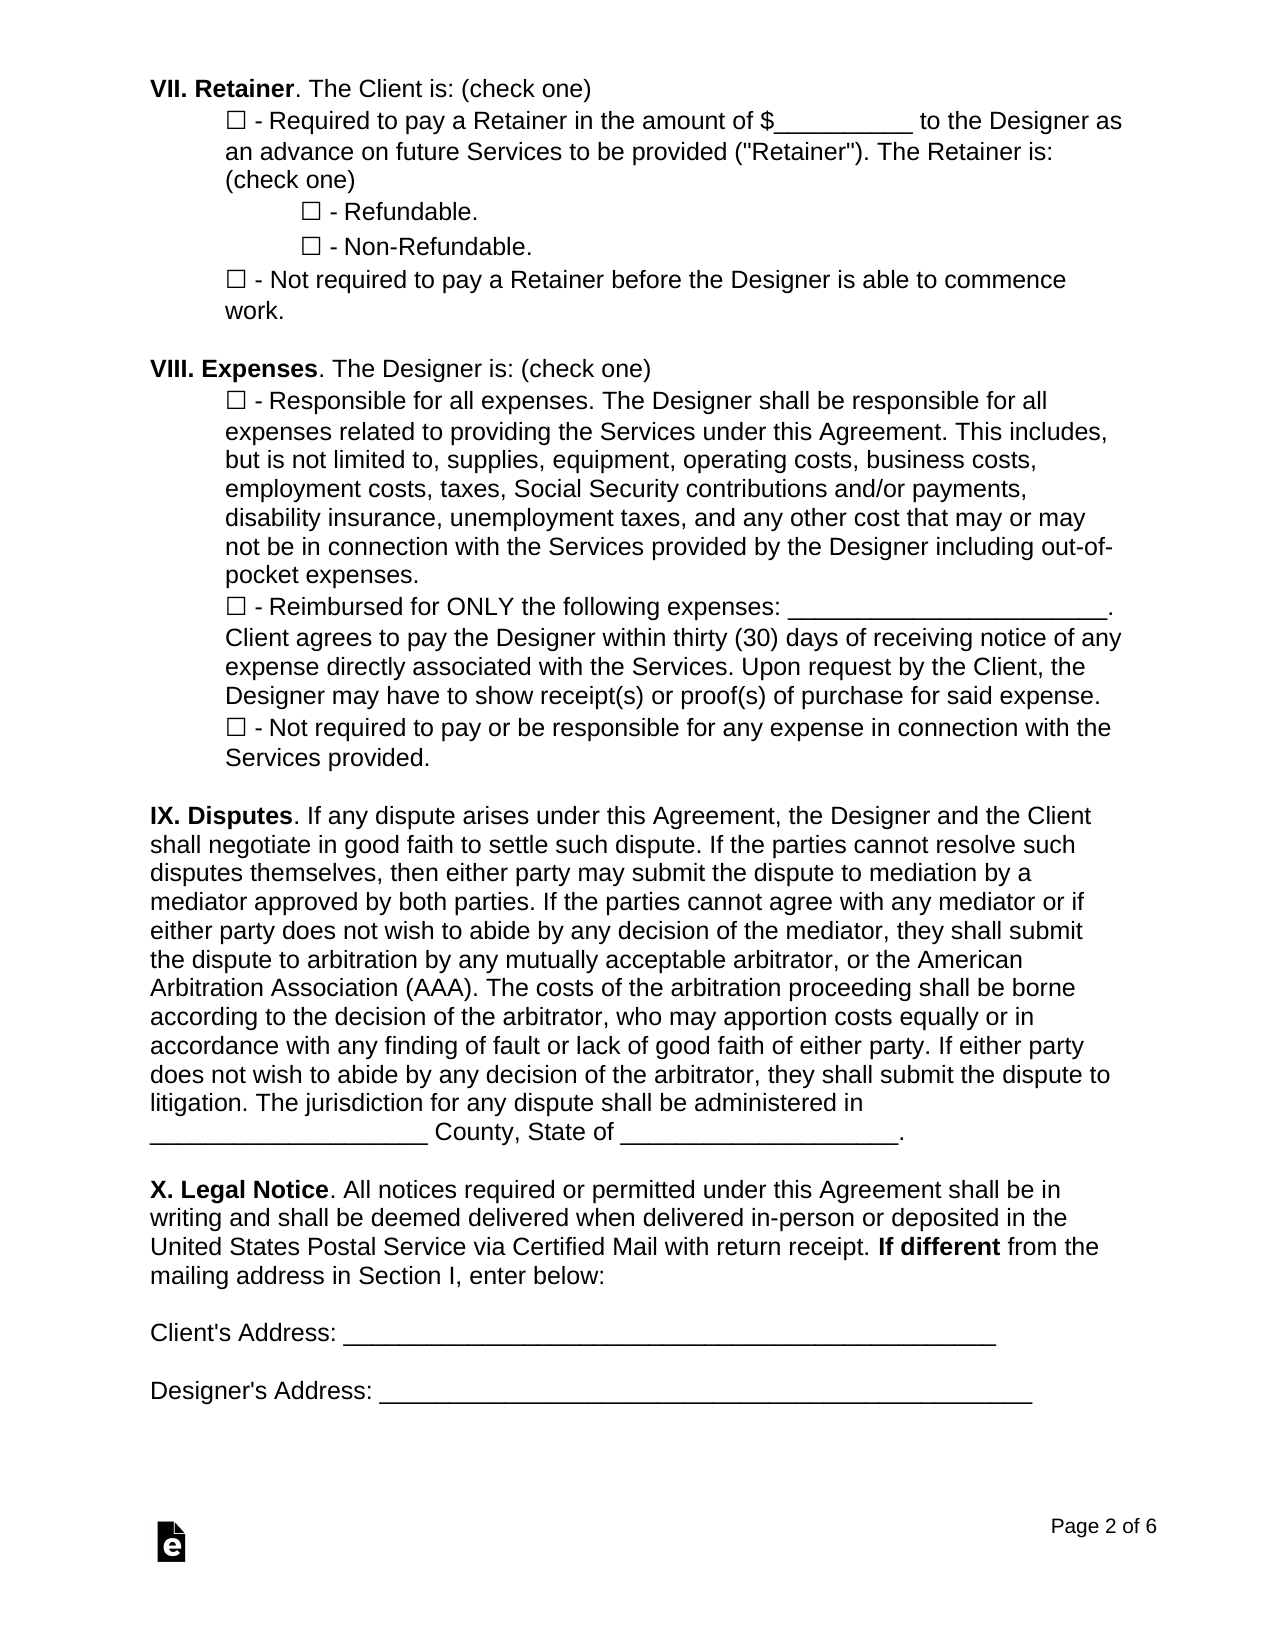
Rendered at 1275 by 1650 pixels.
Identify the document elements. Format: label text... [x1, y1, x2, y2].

text VIII. Expenses. The Designer is: (check one) [150, 354, 1125, 382]
text ☐ - Required to pay a Retainer in the amount of $__________ to the Designer as an advance on future Services to be provided ("Retainer"). The Retainer is: (check one) [225, 102, 1125, 194]
text ☐ - Not required to pay a Retainer before the Designer is able to commence work. [225, 262, 1125, 325]
text ☐ - Non-Refundable. [300, 228, 1125, 262]
text Client's Address: _______________________________________________ [150, 1318, 1125, 1347]
text ☐ - Refundable. [300, 194, 1125, 228]
text Designer's Address: _______________________________________________ [150, 1376, 1125, 1405]
text X. Legal Notice. All notices required or permitted under this Agreement shall be in writing and shall be deemed delivered when delivered in-person or deposited in the United States Postal Service via Certified Mail with return receipt. If different from the mailing address in Section I, enter below: [150, 1175, 1125, 1290]
text ☐ - Not required to pay or be responsible for any expense in connection with the Services provided. [225, 709, 1125, 772]
text ☐ - Responsible for all expenses. The Designer shall be responsible for all expenses related to providing the Services under this Agreement. This includes, but is not limited to, supplies, equipment, operating costs, business costs, employment costs, taxes, Social Security contributions and/or payments, disability insurance, unemployment taxes, and any other cost that may or may not be in connection with the Services provided by the Designer including out-of-pocket expenses. [225, 382, 1125, 589]
text VII. Retainer. The Client is: (check one) [150, 74, 1125, 102]
text IX. Disputes. If any dispute arises under this Agreement, the Designer and the Client shall negotiate in good faith to settle such dispute. If the parties cannot resolve such disputes themselves, then either party may submit the dispute to mediation by a mediator approved by both parties. If the parties cannot agree with any mediator or if either party does not wish to abide by any decision of the mediator, they shall submit the dispute to arbitration by any mutually acceptable arbitrator, or the American Arbitration Association (AAA). The costs of the arbitration proceeding shall be borne according to the decision of the arbitrator, who may apportion costs equally or in accordance with any finding of fault or lack of good faith of either party. If either party does not wish to abide by any decision of the arbitrator, they shall submit the dispute to litigation. The jurisdiction for any dispute shall be administered in ____________________ County, State of ____________________. [150, 801, 1125, 1146]
text Client agrees to pay the Designer within thirty (30) days of receiving notice of any expense directly associated with the Services. Upon request by the Client, the Designer may have to show receipt(s) or proof(s) of purchase for said expense. [225, 623, 1125, 709]
text ☐ - Reimbursed for ONLY the following expenses: _______________________. [225, 589, 1125, 623]
